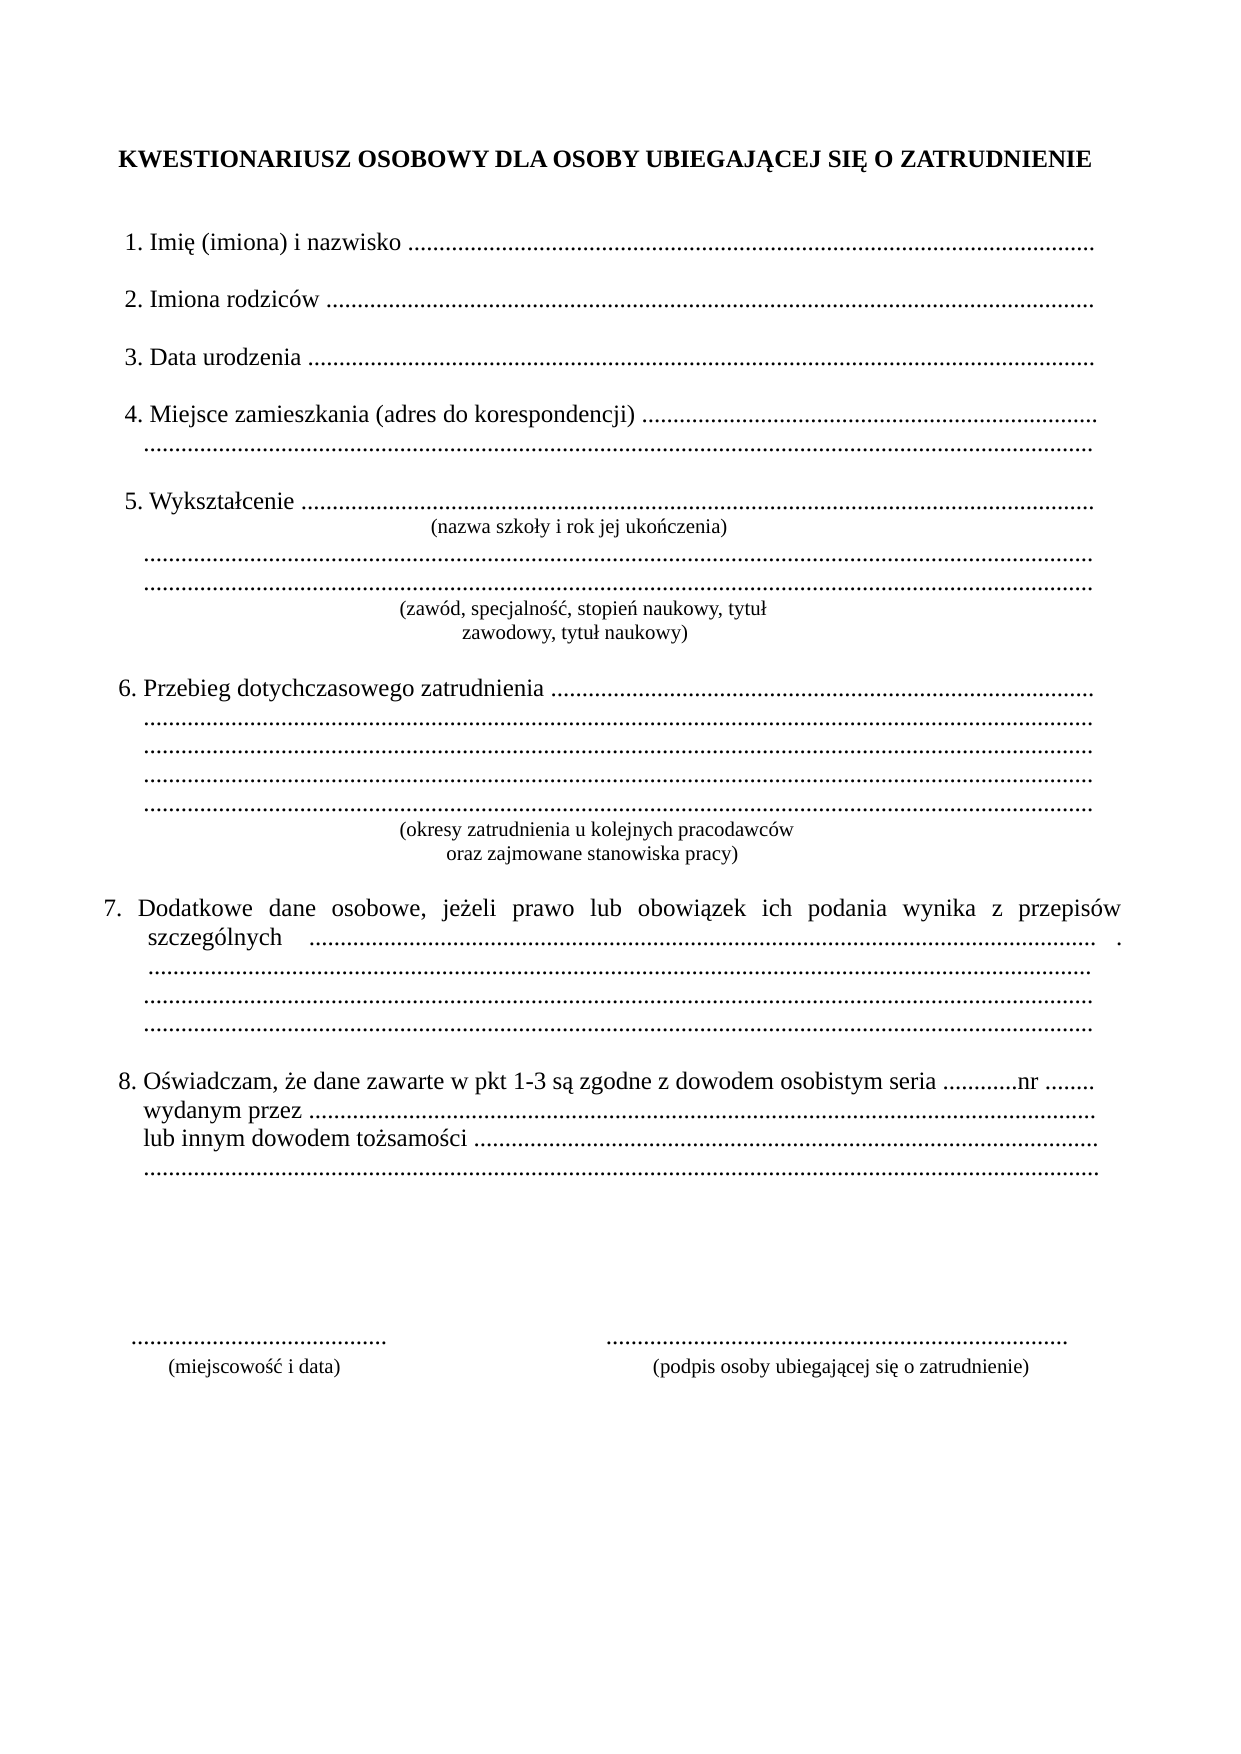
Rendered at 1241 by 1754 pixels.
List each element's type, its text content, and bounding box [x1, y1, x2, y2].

text wydanym przez .............................................................................................................................. [118, 1095, 1122, 1123]
text 6. Przebieg dotychczasowego zatrudnienia ....................................................................................... [118, 673, 1122, 702]
text ........................................................................................................................................................ [118, 567, 1122, 596]
text (zawód, specjalność, stopień naukowy, tytuł [118, 596, 1122, 620]
text ........................................................................................................................................................ [118, 538, 1122, 567]
text (okresy zatrudnienia u kolejnych pracodawców [118, 817, 1122, 841]
text 5. Wykształcenie ............................................................................................................................... [118, 486, 1122, 514]
text 2. Imiona rodziców ........................................................................................................................... [118, 284, 1122, 313]
text 8. Oświadczam, że dane zawarte w pkt 1-3 są zgodne z dowodem osobistym seria ............nr ........ [118, 1066, 1122, 1095]
text ........................................................................................................................................................ [118, 788, 1122, 817]
text 7. Dodatkowe dane osobowe, jeżeli prawo lub obowiązek ich podania wynika z przepisów szczególnych .............................................................................................................................. ........................................................................................................................................................ [103, 893, 1122, 980]
text zawodowy, tytuł naukowy) [118, 620, 1122, 644]
text ........................................................................................................................................................ [118, 759, 1122, 788]
text lub innym dowodem tożsamości .................................................................................................... [118, 1123, 1122, 1152]
text ......................................................................................................................................................... [118, 1152, 1122, 1181]
text ........................................................................................................................................................ [118, 428, 1122, 457]
text ........................................................................................................................................................ [118, 980, 1122, 1008]
text ........................................................................................................................................................ [118, 1008, 1122, 1037]
subtitle KWESTIONARIUSZ OSOBOWY DLA OSOBY UBIEGAJĄCEJ SIĘ O ZATRUDNIENIE [118, 144, 1122, 173]
text 1. Imię (imiona) i nazwisko .............................................................................................................. [118, 227, 1122, 256]
text (nazwa szkoły i rok jej ukończenia) [118, 514, 1122, 538]
text 3. Data urodzenia .............................................................................................................................. [118, 342, 1122, 371]
text ......................................... .......................................................................... (miejscowość i data) (podpis osoby ubiegającej się o zatrudnienie) [118, 1292, 1122, 1436]
text oraz zajmowane stanowiska pracy) [118, 841, 1122, 865]
text 4. Miejsce zamieszkania (adres do korespondencji) ......................................................................... [118, 399, 1122, 428]
text ........................................................................................................................................................ [118, 730, 1122, 759]
text ........................................................................................................................................................ [118, 702, 1122, 730]
